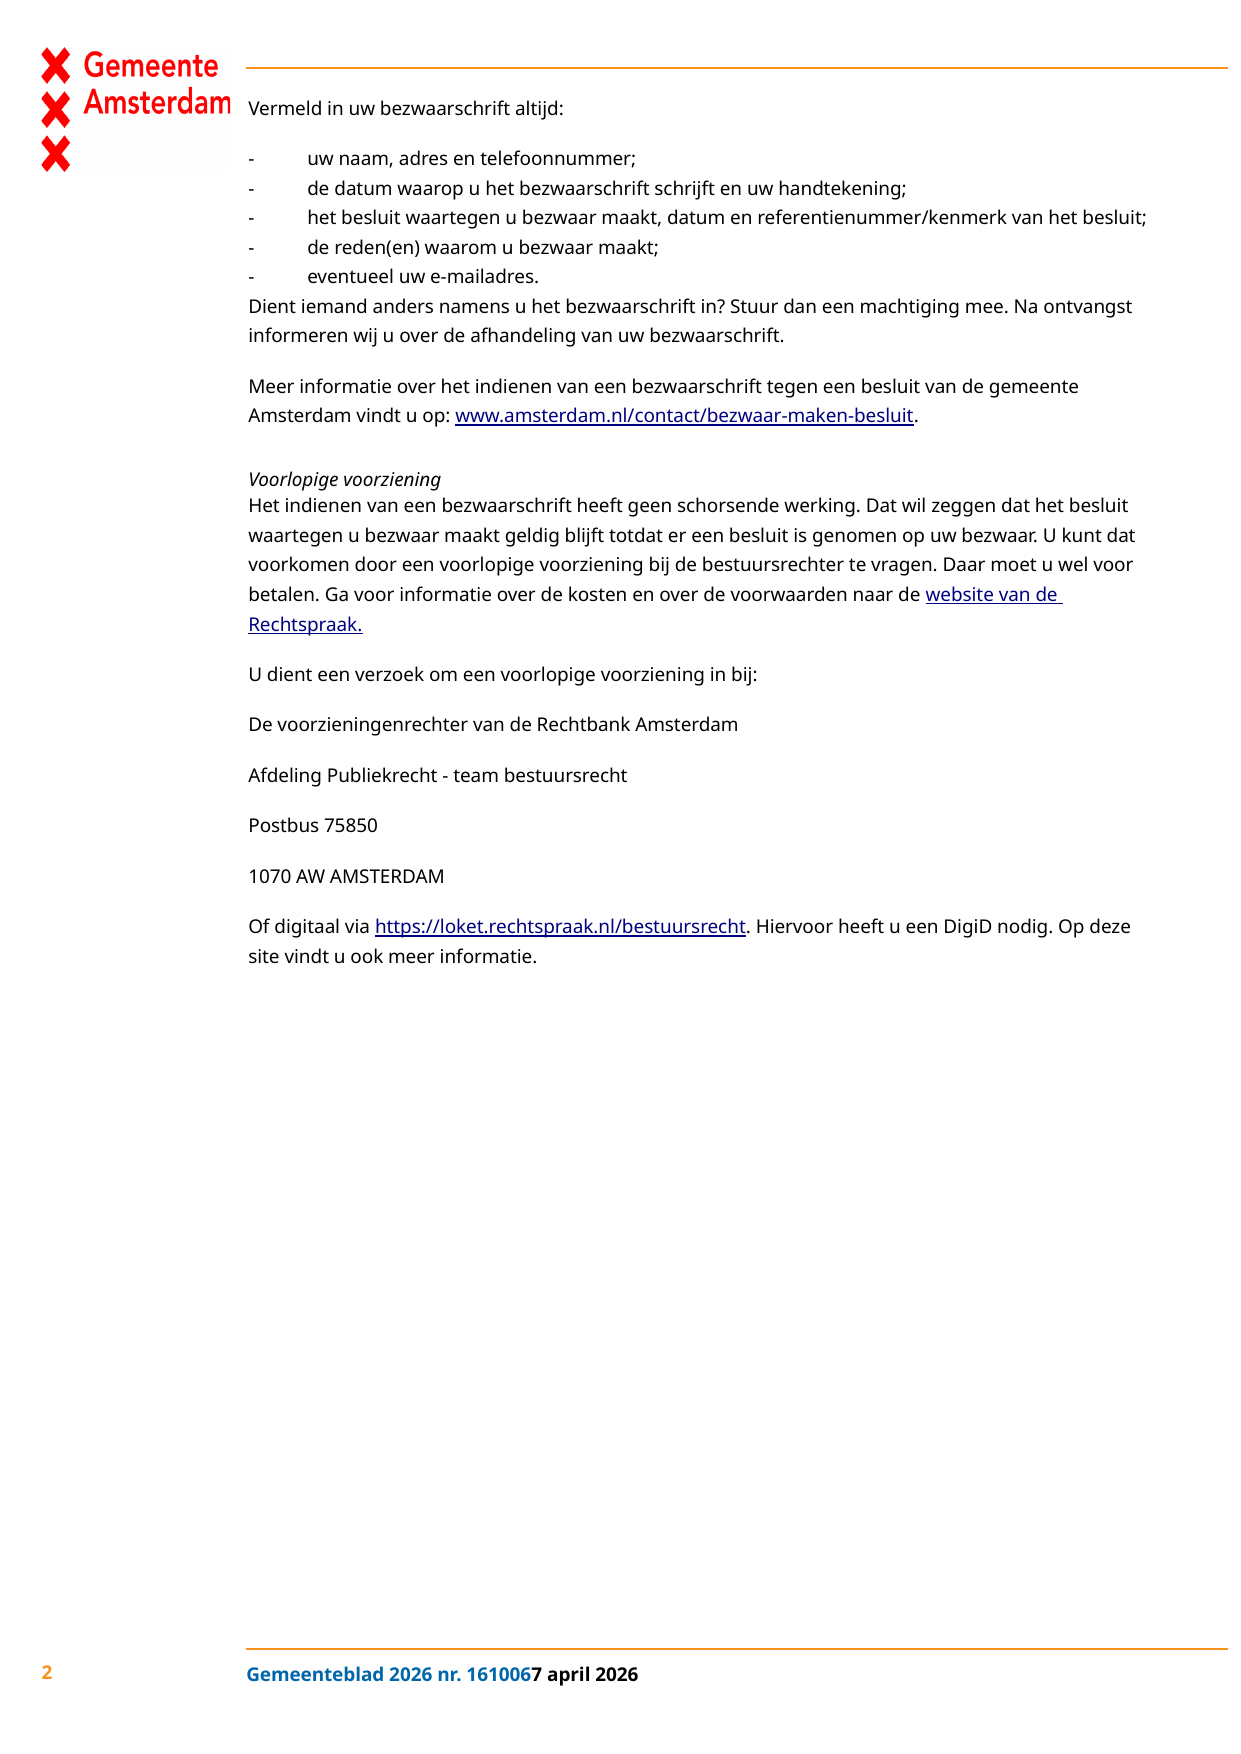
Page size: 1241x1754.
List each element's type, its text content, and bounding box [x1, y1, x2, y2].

list eventueel uw e-mailadres. [248, 263, 1152, 289]
text Afdeling Publiekrecht - team bestuursrecht [248, 762, 1152, 788]
text 1070 AW AMSTERDAM [248, 863, 1152, 888]
text Vermeld in uw bezwaarschrift altijd: [248, 95, 1152, 121]
picture [41, 47, 231, 172]
text U dient een verzoek om een voorlopige voorziening in bij: [248, 661, 1152, 687]
list de reden(en) waarom u bezwaar maakt; [248, 234, 1152, 260]
list de datum waarop u het bezwaarschrift schrijft en uw handtekening; [248, 175, 1152, 201]
list uw naam, adres en telefoonnummer; [248, 145, 1152, 171]
text Postbus 75850 [248, 812, 1152, 838]
text Meer informatie over het indienen van een bezwaarschrift tegen een besluit van de gemeente Amsterdam vindt u op: www.amsterdam.nl/contact/bezwaar-maken-besluit. [248, 373, 1152, 428]
list het besluit waartegen u bezwaar maakt, datum en referentienummer/kenmerk van het besluit; [248, 204, 1152, 230]
text Voorlopige voorziening [248, 467, 1152, 492]
text Dient iemand anders namens u het bezwaarschrift in? Stuur dan een machtiging mee. Na ontvangst informeren wij u over de afhandeling van uw bezwaarschrift. [248, 293, 1152, 348]
text De voorzieningenrechter van de Rechtbank Amsterdam [248, 712, 1152, 737]
text Of digitaal via https://loket.rechtspraak.nl/bestuursrecht. Hiervoor heeft u een DigiD nodig. Op deze site vindt u ook meer informatie. [248, 913, 1152, 968]
text Het indienen van een bezwaarschrift heeft geen schorsende werking. Dat wil zeggen dat het besluit waartegen u bezwaar maakt geldig blijft totdat er een besluit is genomen op uw bezwaar. U kunt dat voorkomen door een voorlopige voorziening bij de bestuursrechter te vragen. Daar moet u wel voor betalen. Ga voor informatie over de kosten en over de voorwaarden naar de website van de Rechtspraak. [248, 492, 1152, 636]
